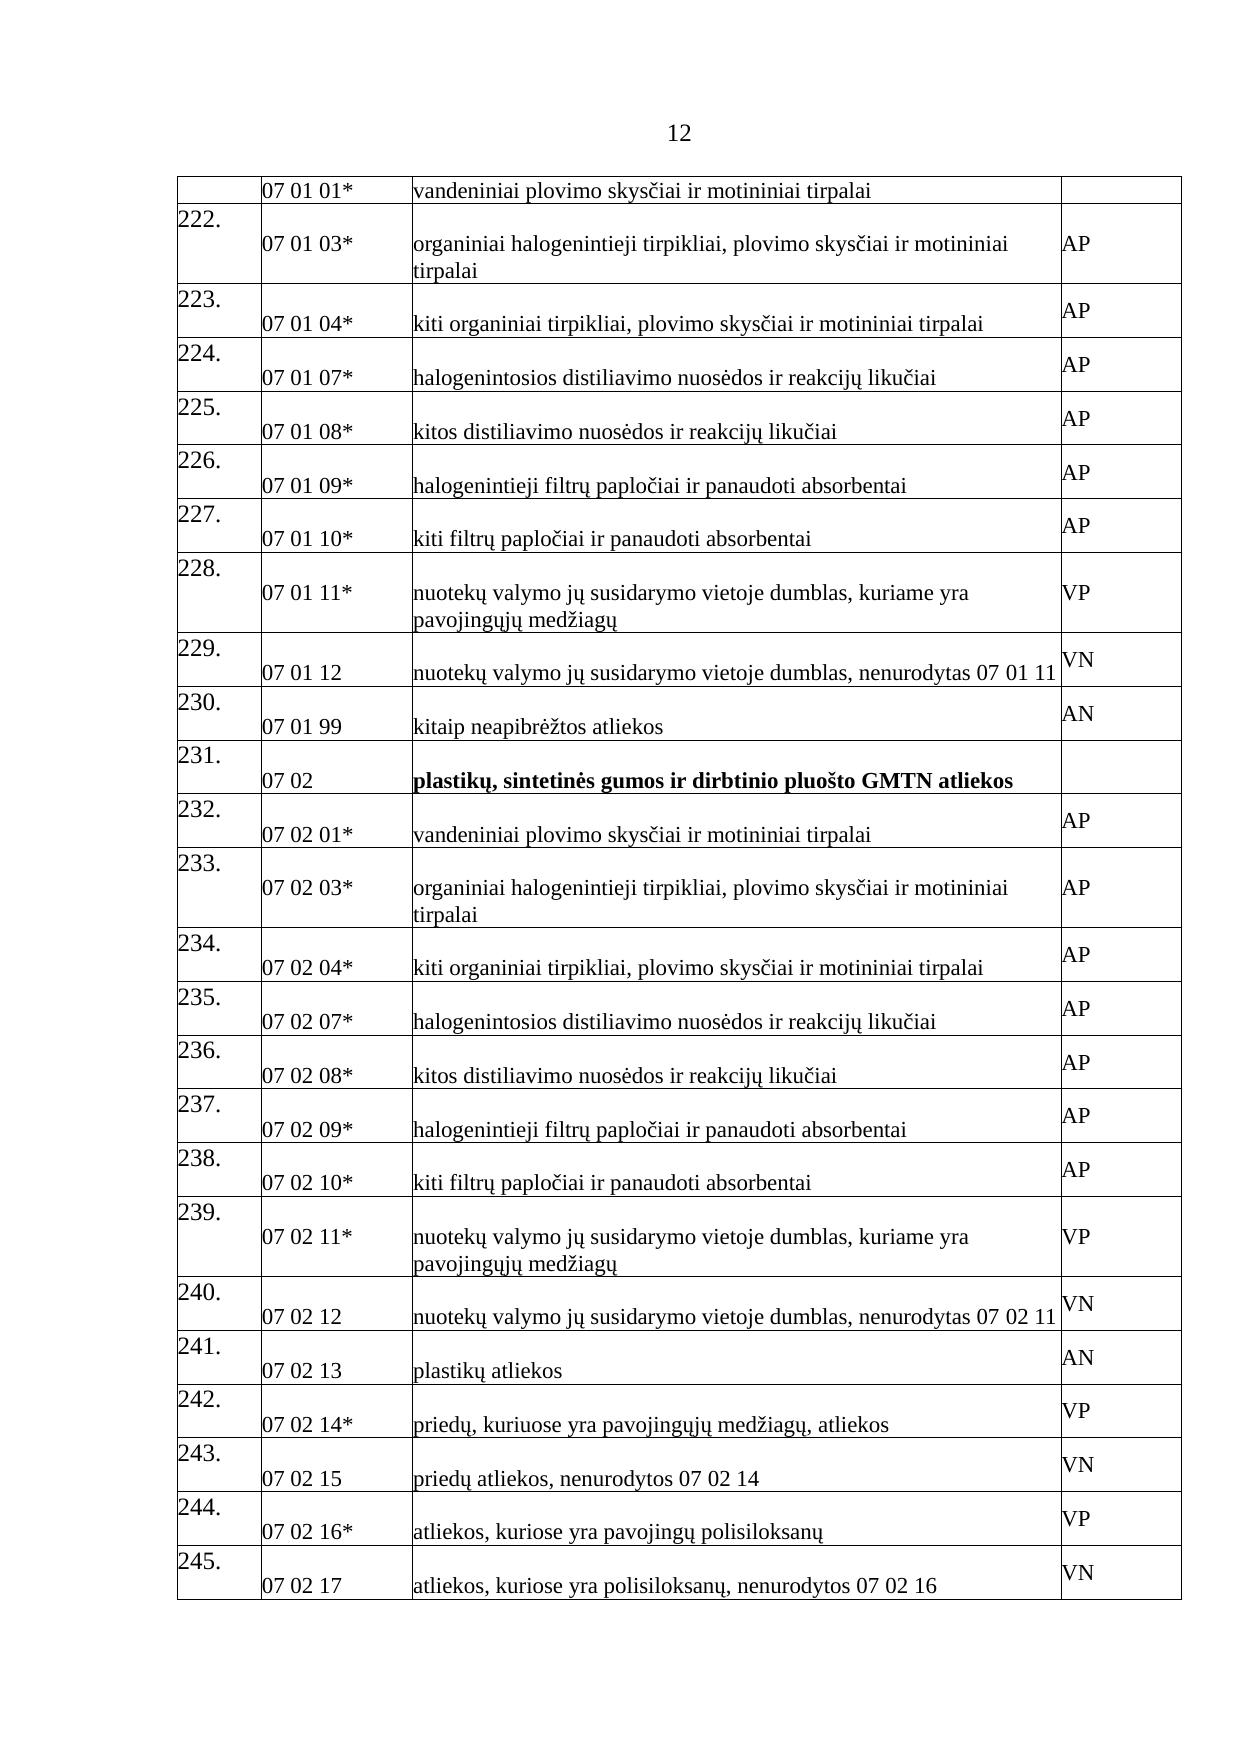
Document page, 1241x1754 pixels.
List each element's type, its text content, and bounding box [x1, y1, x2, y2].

table_cell 07 01 01* [262, 177, 412, 203]
table_cell 224. [178, 338, 261, 391]
table_cell 07 01 11* [262, 553, 412, 632]
table_cell 07 01 08* [262, 392, 412, 444]
table_cell 225. [178, 392, 261, 444]
table_cell AP [1062, 1089, 1181, 1142]
table_cell AN [1062, 687, 1181, 739]
table_cell 07 02 01* [262, 794, 412, 847]
table_cell AP [1062, 794, 1181, 847]
table_cell 239. [178, 1197, 261, 1276]
table_cell 227. [178, 499, 261, 552]
table_cell 226. [178, 445, 261, 498]
table_cell AP [1062, 284, 1181, 337]
table_cell 07 02 [262, 741, 412, 793]
table_cell kitaip neapibrėžtos atliekos [413, 687, 1061, 739]
table_cell nuotekų valymo jų susidarymo vietoje dumblas, kuriame yra pavojingųjų medžiagų [413, 1197, 1061, 1276]
table_cell VN [1062, 1546, 1181, 1598]
table_cell nuotekų valymo jų susidarymo vietoje dumblas, nenurodytas 07 02 11 [413, 1277, 1061, 1330]
table_cell 07 02 15 [262, 1438, 412, 1491]
table_cell 07 01 99 [262, 687, 412, 739]
table_cell priedų, kuriuose yra pavojingųjų medžiagų, atliekos [413, 1385, 1061, 1437]
table_cell atliekos, kuriose yra pavojingų polisiloksanų [413, 1492, 1061, 1545]
table_cell 237. [178, 1089, 261, 1142]
table_cell nuotekų valymo jų susidarymo vietoje dumblas, kuriame yra pavojingųjų medžiagų [413, 553, 1061, 632]
table_cell kitos distiliavimo nuosėdos ir reakcijų likučiai [413, 392, 1061, 444]
table_cell plastikų atliekos [413, 1331, 1061, 1383]
table_cell 238. [178, 1143, 261, 1196]
table_cell halogenintieji filtrų papločiai ir panaudoti absorbentai [413, 1089, 1061, 1142]
table_cell 229. [178, 633, 261, 686]
table_cell VP [1062, 1492, 1181, 1545]
table_cell halogenintosios distiliavimo nuosėdos ir reakcijų likučiai [413, 982, 1061, 1034]
table_cell 07 02 12 [262, 1277, 412, 1330]
table_cell priedų atliekos, nenurodytos 07 02 14 [413, 1438, 1061, 1491]
table_cell 07 02 07* [262, 982, 412, 1034]
table_cell 07 01 03* [262, 204, 412, 283]
table_cell 240. [178, 1277, 261, 1330]
table_cell VP [1062, 1197, 1181, 1276]
table_cell 228. [178, 553, 261, 632]
table_cell VN [1062, 1438, 1181, 1491]
table_cell VP [1062, 1385, 1181, 1437]
table_cell AN [1062, 1331, 1181, 1383]
table_cell VP [1062, 553, 1181, 632]
table_cell 223. [178, 284, 261, 337]
table_cell VN [1062, 633, 1181, 686]
table_cell 222. [178, 204, 261, 283]
table_cell atliekos, kuriose yra polisiloksanų, nenurodytos 07 02 16 [413, 1546, 1061, 1598]
table_cell halogenintosios distiliavimo nuosėdos ir reakcijų likučiai [413, 338, 1061, 391]
table_cell nuotekų valymo jų susidarymo vietoje dumblas, nenurodytas 07 01 11 [413, 633, 1061, 686]
table_cell 07 02 09* [262, 1089, 412, 1142]
table_cell AP [1062, 204, 1181, 283]
table_cell AP [1062, 1036, 1181, 1088]
table_cell AP [1062, 848, 1181, 927]
table_cell AP [1062, 392, 1181, 444]
table_cell 245. [178, 1546, 261, 1598]
table_cell organiniai halogenintieji tirpikliai, plovimo skysčiai ir motininiai tirpalai [413, 848, 1061, 927]
table_cell 231. [178, 741, 261, 793]
table_cell [1062, 741, 1181, 793]
table_cell AP [1062, 928, 1181, 981]
table_cell 244. [178, 1492, 261, 1545]
table_cell 232. [178, 794, 261, 847]
table_cell 07 02 14* [262, 1385, 412, 1437]
table_cell AP [1062, 499, 1181, 552]
table_cell VN [1062, 1277, 1181, 1330]
table_cell 07 02 13 [262, 1331, 412, 1383]
table_cell kiti organiniai tirpikliai, plovimo skysčiai ir motininiai tirpalai [413, 928, 1061, 981]
table_cell 242. [178, 1385, 261, 1437]
table_cell 230. [178, 687, 261, 739]
table_cell [1062, 177, 1181, 203]
table_cell AP [1062, 1143, 1181, 1196]
table_cell 07 02 10* [262, 1143, 412, 1196]
table_cell 07 02 03* [262, 848, 412, 927]
table_cell vandeniniai plovimo skysčiai ir motininiai tirpalai [413, 794, 1061, 847]
table_cell 07 01 04* [262, 284, 412, 337]
table_cell kiti filtrų papločiai ir panaudoti absorbentai [413, 1143, 1061, 1196]
table_cell 07 01 07* [262, 338, 412, 391]
table_cell 07 01 09* [262, 445, 412, 498]
table_cell 241. [178, 1331, 261, 1383]
table_cell 234. [178, 928, 261, 981]
table_cell 07 02 17 [262, 1546, 412, 1598]
table_cell halogenintieji filtrų papločiai ir panaudoti absorbentai [413, 445, 1061, 498]
table_cell kitos distiliavimo nuosėdos ir reakcijų likučiai [413, 1036, 1061, 1088]
table_cell 243. [178, 1438, 261, 1491]
table_cell [178, 177, 261, 203]
table_cell 07 02 16* [262, 1492, 412, 1545]
table_cell 07 01 12 [262, 633, 412, 686]
table_cell 235. [178, 982, 261, 1034]
table_cell 07 02 11* [262, 1197, 412, 1276]
table_cell 233. [178, 848, 261, 927]
table_cell AP [1062, 445, 1181, 498]
table_cell kiti filtrų papločiai ir panaudoti absorbentai [413, 499, 1061, 552]
table_cell kiti organiniai tirpikliai, plovimo skysčiai ir motininiai tirpalai [413, 284, 1061, 337]
table_cell AP [1062, 982, 1181, 1034]
table_cell 07 01 10* [262, 499, 412, 552]
table_cell 236. [178, 1036, 261, 1088]
table_cell plastikų, sintetinės gumos ir dirbtinio pluošto GMTN atliekos [413, 741, 1061, 793]
table_cell organiniai halogenintieji tirpikliai, plovimo skysčiai ir motininiai tirpalai [413, 204, 1061, 283]
table_cell 07 02 04* [262, 928, 412, 981]
table_cell 07 02 08* [262, 1036, 412, 1088]
table_cell vandeniniai plovimo skysčiai ir motininiai tirpalai [413, 177, 1061, 203]
table_cell AP [1062, 338, 1181, 391]
